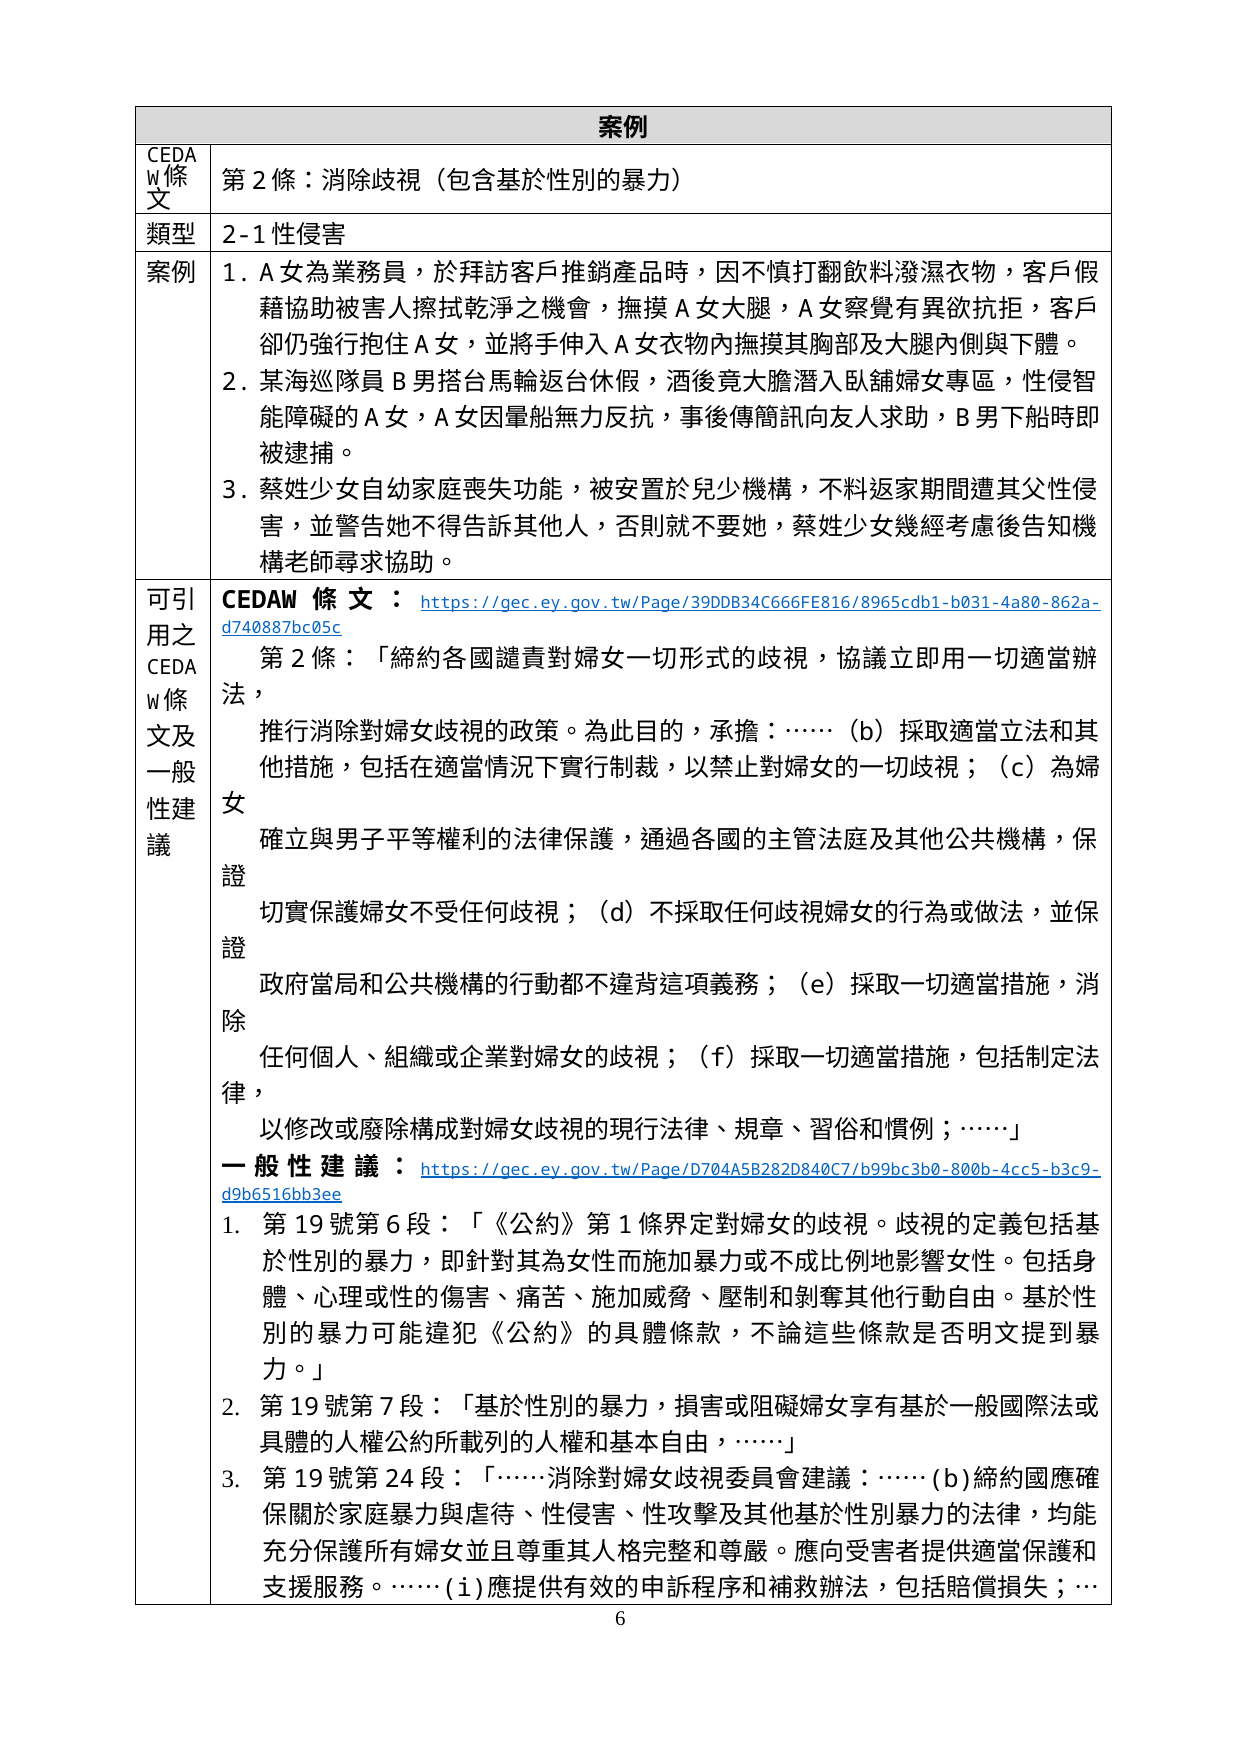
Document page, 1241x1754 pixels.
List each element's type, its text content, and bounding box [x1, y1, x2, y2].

table_cell 案例 [136, 252, 210, 578]
table_cell A女為業務員，於拜訪客戶推銷產品時，因不慎打翻飲料潑濕衣物，客戶假藉協助被害人擦拭乾淨之機會，撫摸A女大腿，A女察覺有異欲抗拒，客戶卻仍強行抱住A女，並將手伸入A女衣物內撫摸其胸部及大腿內側與下體。 某海巡隊員B男搭台馬輪返台休假，酒後竟大膽潛入臥舖婦女專區，性侵智能障礙的A女，A女因暈船無力反抗，事後傳簡訊向友人求助，B男下船時即被逮捕。 蔡姓少女自幼家庭喪失功能，被安置於兒少機構，不料返家期間遭其父性侵害，並警告她不得告訴其他人，否則就不要她，蔡姓少女幾經考慮後告知機構老師尋求協助。 [211, 252, 1111, 578]
table_cell 類型 [136, 214, 210, 251]
table_header 案例 [136, 107, 1111, 143]
table_cell 2-1性侵害 [211, 214, 1111, 251]
table_cell 可引用之CEDAW條文及一般性建議 [136, 580, 210, 1604]
table_cell 第2條：消除歧視（包含基於性別的暴力） [211, 145, 1111, 213]
table_cell CEDAW條文 [136, 145, 210, 213]
table_cell CEDAW條文：https://gec.ey.gov.tw/Page/39DDB34C666FE816/8965cdb1-b031-4a80-862a-d740887bc05c 第2條：「締約各國譴責對婦女一切形式的歧視，協議立即用一切適當辦法， 推行消除對婦女歧視的政策。為此目的，承擔：……（b）採取適當立法和其 他措施，包括在適當情況下實行制裁，以禁止對婦女的一切歧視；（c）為婦女 確立與男子平等權利的法律保護，通過各國的主管法庭及其他公共機構，保證 切實保護婦女不受任何歧視；（d）不採取任何歧視婦女的行為或做法，並保證 政府當局和公共機構的行動都不違背這項義務；（e）採取一切適當措施，消除 任何個人、組織或企業對婦女的歧視；（f）採取一切適當措施，包括制定法律， 以修改或廢除構成對婦女歧視的現行法律、規章、習俗和慣例；……」 一般性建議：https://gec.ey.gov.tw/Page/D704A5B282D840C7/b99bc3b0-800b-4cc5-b3c9-d9b6516bb3ee 第19號第6段：「《公約》第1條界定對婦女的歧視。歧視的定義包括基於性別的暴力，即針對其為女性而施加暴力或不成比例地影響女性。包括身體、心理或性的傷害、痛苦、施加威脅、壓制和剝奪其他行動自由。基於性別的暴力可能違犯《公約》的具體條款，不論這些條款是否明文提到暴力。」 第19號第7段：「基於性別的暴力，損害或阻礙婦女享有基於一般國際法或具體的人權公約所載列的人權和基本自由，……」 第19號第24段：「……消除對婦女歧視委員會建議：……(b)締約國應確保關於家庭暴力與虐待、性侵害、性攻擊及其他基於性別暴力的法律，均能充分保護所有婦女並且尊重其人格完整和尊嚴。應向受害者提供適當保護和支援服務。……(i)應提供有效的申訴程序和補救辦法，包括賠償損失；… [211, 580, 1111, 1604]
